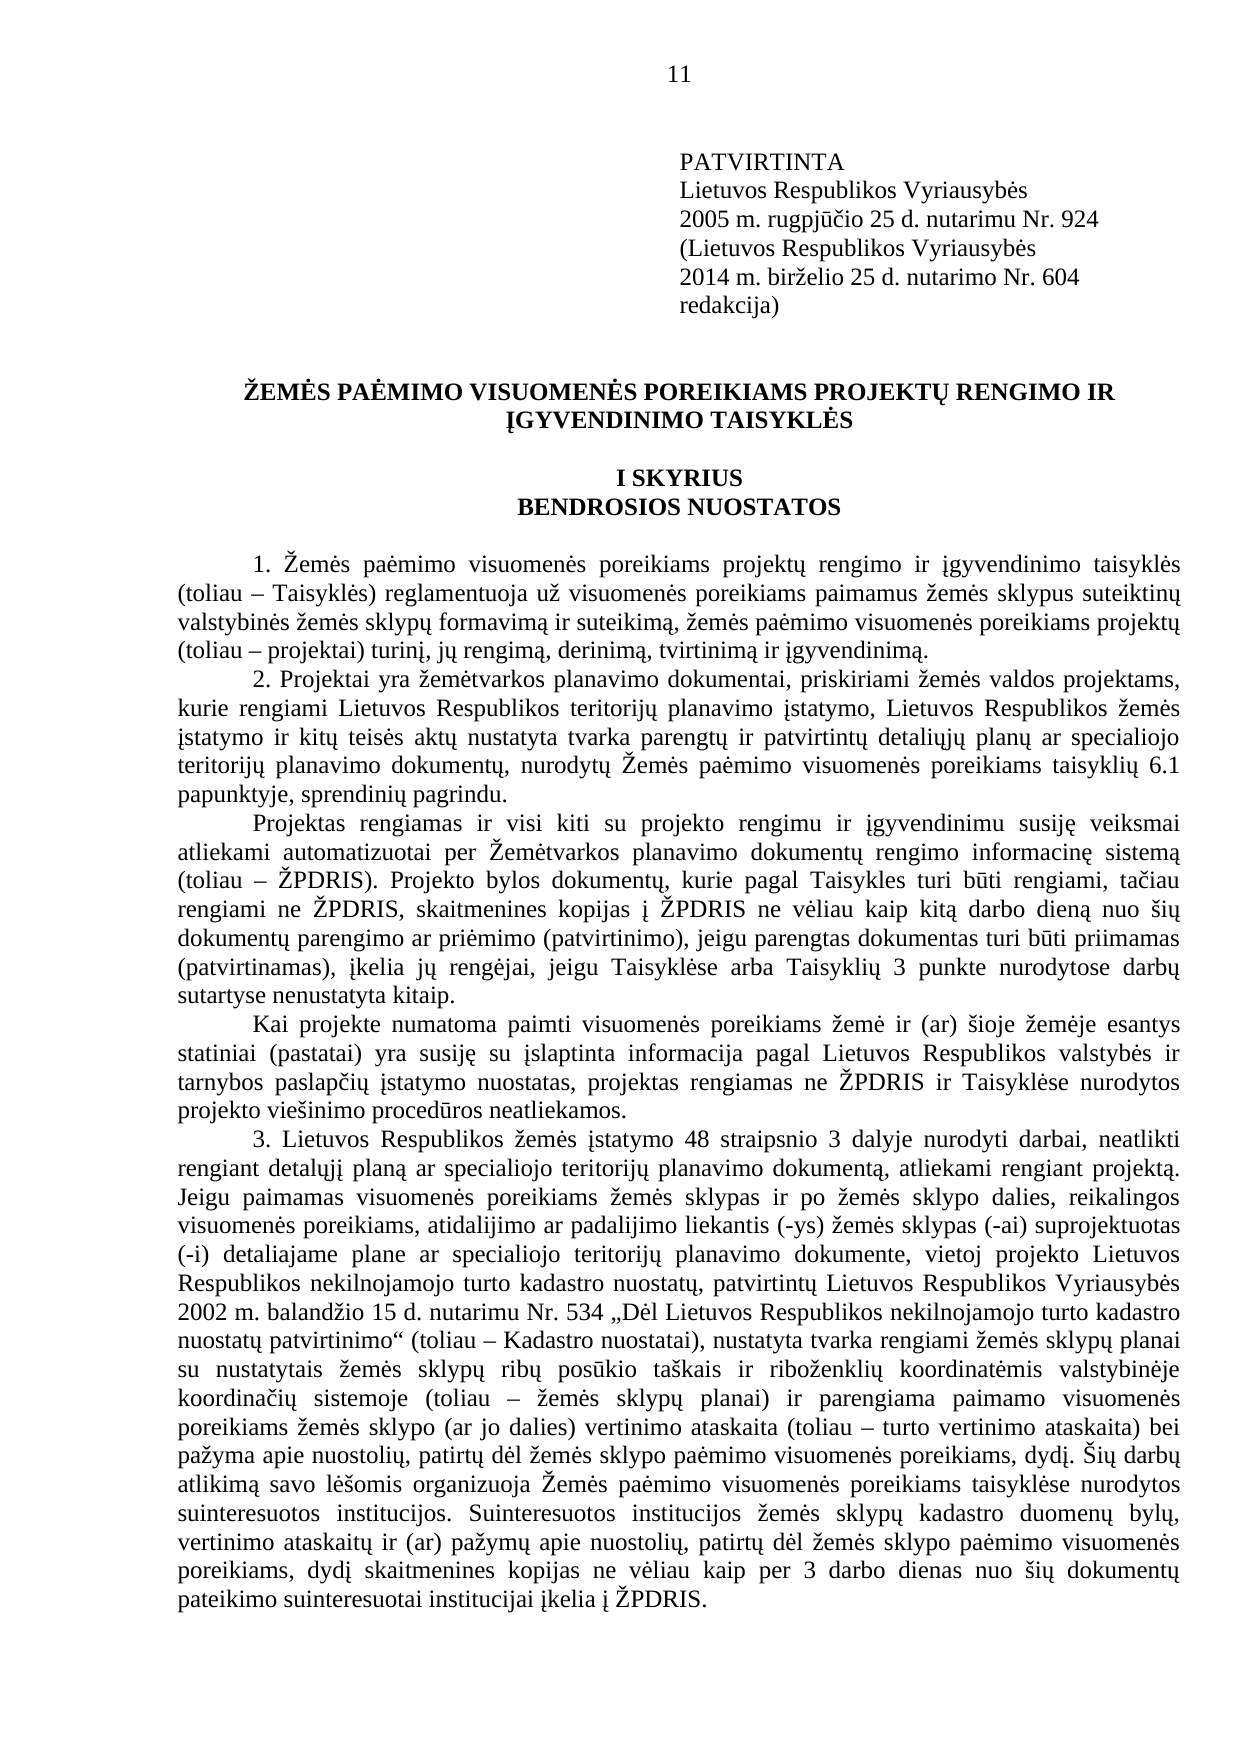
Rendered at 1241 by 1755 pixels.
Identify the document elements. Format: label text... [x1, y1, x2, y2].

text 3. Lietuvos Respublikos žemės įstatymo 48 straipsnio 3 dalyje nurodyti darbai, neatlikti rengiant detalųjį planą ar specialiojo teritorijų planavimo dokumentą, atliekami rengiant projektą. Jeigu paimamas visuomenės poreikiams žemės sklypas ir po žemės sklypo dalies, reikalingos visuomenės poreikiams, atidalijimo ar padalijimo liekantis (-ys) žemės sklypas (-ai) suprojektuotas (-i) detaliajame plane ar specialiojo teritorijų planavimo dokumente, vietoj projekto Lietuvos Respublikos nekilnojamojo turto kadastro nuostatų, patvirtintų Lietuvos Respublikos Vyriausybės 2002 m. balandžio 15 d. nutarimu Nr. 534 „Dėl Lietuvos Respublikos nekilnojamojo turto kadastro nuostatų patvirtinimo“ (toliau – Kadastro nuostatai), nustatyta tvarka rengiami žemės sklypų planai su nustatytais žemės sklypų ribų posūkio taškais ir riboženklių koordinatėmis valstybinėje koordinačių sistemoje (toliau – žemės sklypų planai) ir parengiama paimamo visuomenės poreikiams žemės sklypo (ar jo dalies) vertinimo ataskaita (toliau – turto vertinimo ataskaita) bei pažyma apie nuostolių, patirtų dėl žemės sklypo paėmimo visuomenės poreikiams, dydį. Šių darbų atlikimą savo lėšomis organizuoja Žemės paėmimo visuomenės poreikiams taisyklėse nurodytos suinteresuotos institucijos. Suinteresuotos institucijos žemės sklypų kadastro duomenų bylų, vertinimo ataskaitų ir (ar) pažymų apie nuostolių, patirtų dėl žemės sklypo paėmimo visuomenės poreikiams, dydį skaitmenines kopijas ne vėliau kaip per 3 darbo dienas nuo šių dokumentų pateikimo suinteresuotai institucijai įkelia į ŽPDRIS. [177, 1124, 1181, 1613]
text 1. Žemės paėmimo visuomenės poreikiams projektų rengimo ir įgyvendinimo taisyklės (toliau – Taisyklės) reglamentuoja už visuomenės poreikiams paimamus žemės sklypus suteiktinų valstybinės žemės sklypų formavimą ir suteikimą, žemės paėmimo visuomenės poreikiams projektų (toliau – projektai) turinį, jų rengimą, derinimą, tvirtinimą ir įgyvendinimą. [177, 549, 1181, 664]
text Kai projekte numatoma paimti visuomenės poreikiams žemė ir (ar) šioje žemėje esantys statiniai (pastatai) yra susiję su įslaptinta informacija pagal Lietuvos Respublikos valstybės ir tarnybos paslapčių įstatymo nuostatas, projektas rengiamas ne ŽPDRIS ir Taisyklėse nurodytos projekto viešinimo procedūros neatliekamos. [177, 1009, 1181, 1124]
text BENDROSIOS NUOSTATOS [177, 492, 1181, 521]
text PATVIRTINTA Lietuvos Respublikos Vyriausybės 2005 m. rugpjūčio 25 d. nutarimu Nr. 924 (Lietuvos Respublikos Vyriausybės 2014 m. birželio 25 d. nutarimo Nr. 604 redakcija) [679, 147, 1181, 319]
text I SKYRIUS [177, 463, 1181, 492]
text Projektas rengiamas ir visi kiti su projekto rengimu ir įgyvendinimu susiję veiksmai atliekami automatizuotai per Žemėtvarkos planavimo dokumentų rengimo informacinę sistemą (toliau – ŽPDRIS). Projekto bylos dokumentų, kurie pagal Taisykles turi būti rengiami, tačiau rengiami ne ŽPDRIS, skaitmenines kopijas į ŽPDRIS ne vėliau kaip kitą darbo dieną nuo šių dokumentų parengimo ar priėmimo (patvirtinimo), jeigu parengtas dokumentas turi būti priimamas (patvirtinamas), įkelia jų rengėjai, jeigu Taisyklėse arba Taisyklių 3 punkte nurodytose darbų sutartyse nenustatyta kitaip. [177, 808, 1181, 1009]
text žemės paėmimo visuomenės poreikiams projektų rengimo ir įgyvendinimo taisyklės [177, 377, 1181, 434]
text 2. Projektai yra žemėtvarkos planavimo dokumentai, priskiriami žemės valdos projektams, kurie rengiami Lietuvos Respublikos teritorijų planavimo įstatymo, Lietuvos Respublikos žemės įstatymo ir kitų teisės aktų nustatyta tvarka parengtų ir patvirtintų detaliųjų planų ar specialiojo teritorijų planavimo dokumentų, nurodytų Žemės paėmimo visuomenės poreikiams taisyklių 6.1 papunktyje, sprendinių pagrindu. [177, 664, 1181, 808]
